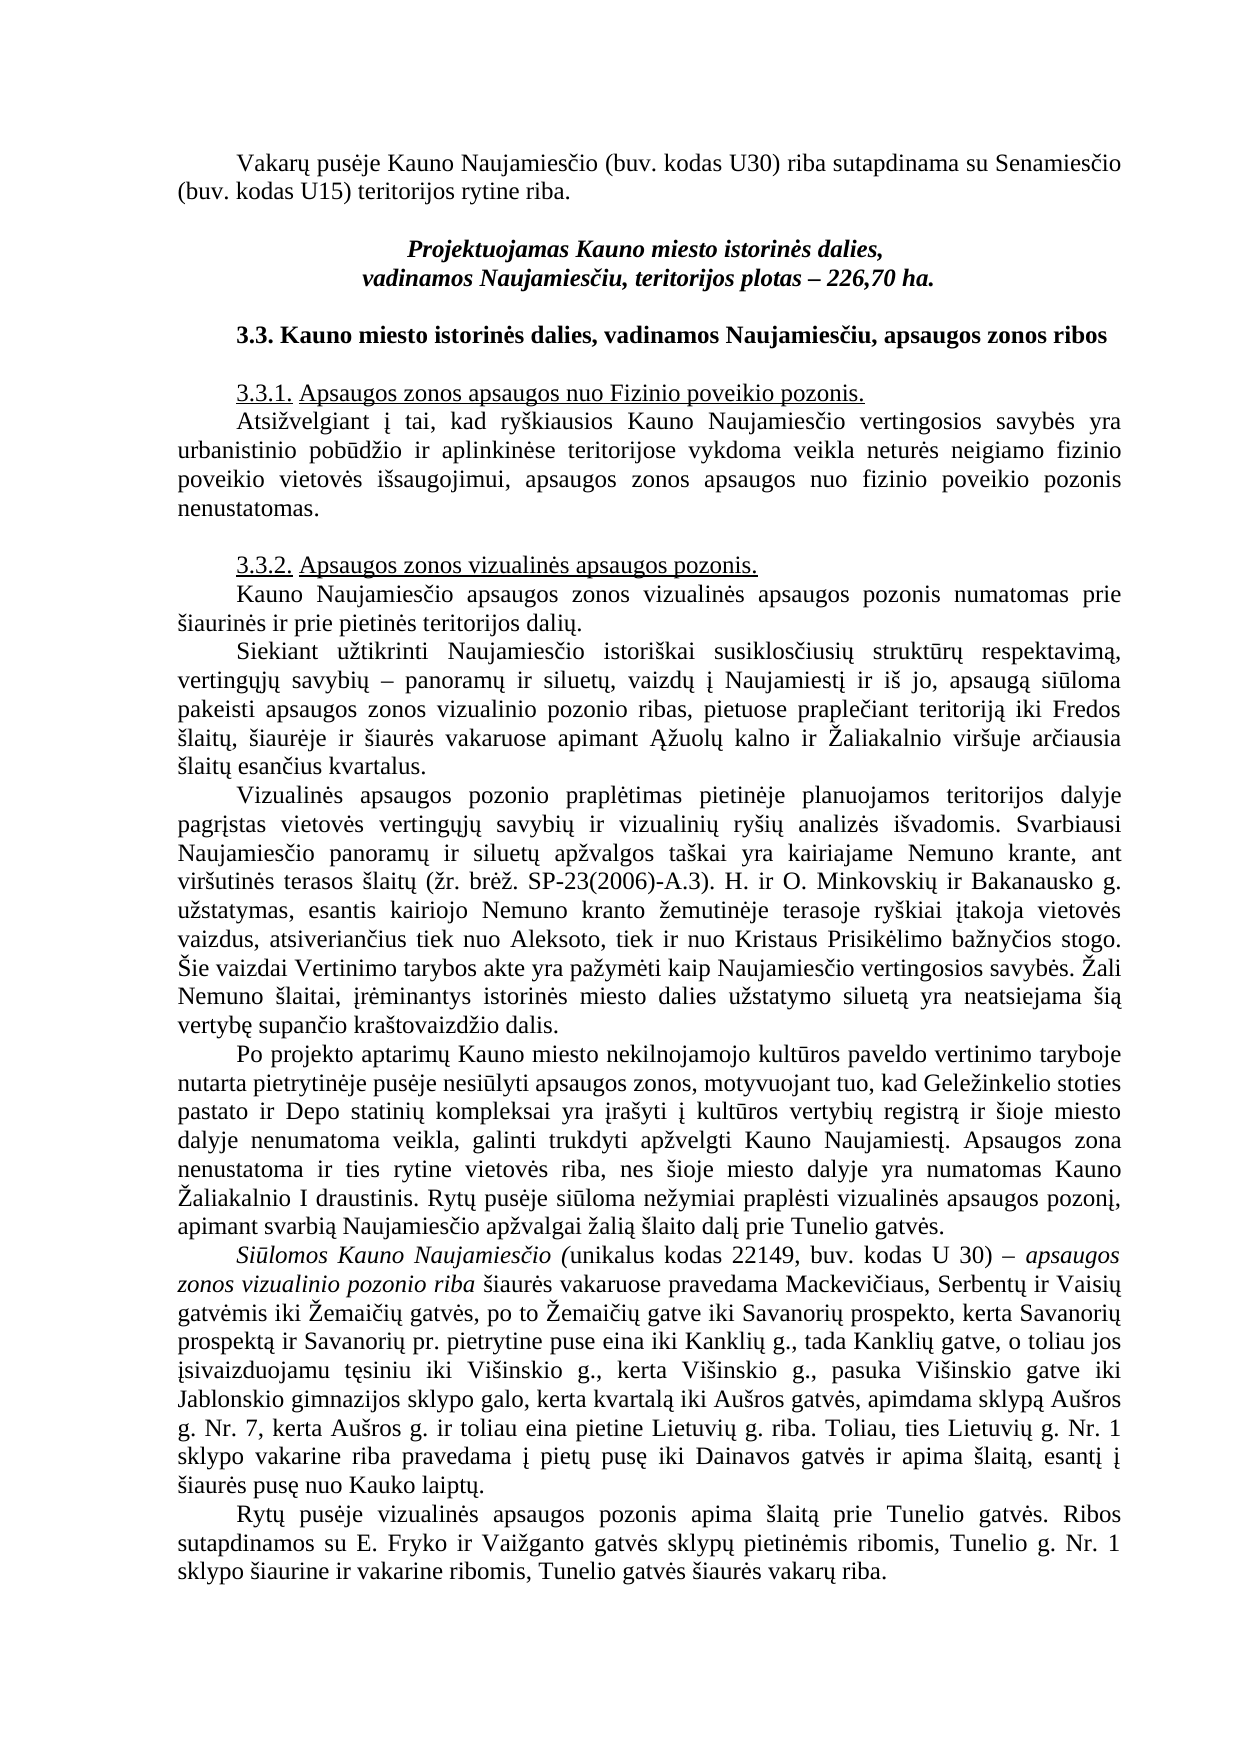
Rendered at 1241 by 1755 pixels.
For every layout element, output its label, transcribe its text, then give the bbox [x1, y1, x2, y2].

text 3.3. Kauno miesto istorinės dalies, vadinamos Naujamiesčiu, apsaugos zonos ribos [177, 320, 1122, 349]
text Po projekto aptarimų Kauno miesto nekilnojamojo kultūros paveldo vertinimo taryboje nutarta pietrytinėje pusėje nesiūlyti apsaugos zonos, motyvuojant tuo, kad Geležinkelio stoties pastato ir Depo statinių kompleksai yra įrašyti į kultūros vertybių registrą ir šioje miesto dalyje nenumatoma veikla, galinti trukdyti apžvelgti Kauno Naujamiestį. Apsaugos zona nenustatoma ir ties rytine vietovės riba, nes šioje miesto dalyje yra numatomas Kauno Žaliakalnio I draustinis. Rytų pusėje siūloma nežymiai praplėsti vizualinės apsaugos pozonį, apimant svarbią Naujamiesčio apžvalgai žalią šlaito dalį prie Tunelio gatvės. [177, 1039, 1122, 1240]
text Atsižvelgiant į tai, kad ryškiausios Kauno Naujamiesčio vertingosios savybės yra urbanistinio pobūdžio ir aplinkinėse teritorijose vykdoma veikla neturės neigiamo fizinio poveikio vietovės išsaugojimui, apsaugos zonos apsaugos nuo fizinio poveikio pozonis nenustatomas. [177, 406, 1122, 521]
text Kauno Naujamiesčio apsaugos zonos vizualinės apsaugos pozonis numatomas prie šiaurinės ir prie pietinės teritorijos dalių. [177, 579, 1122, 636]
text Rytų pusėje vizualinės apsaugos pozonis apima šlaitą prie Tunelio gatvės. Ribos sutapdinamos su E. Fryko ir Vaižganto gatvės sklypų pietinėmis ribomis, Tunelio g. Nr. 1 sklypo šiaurine ir vakarine ribomis, Tunelio gatvės šiaurės vakarų riba. [177, 1499, 1122, 1585]
text 3.3.1. Apsaugos zonos apsaugos nuo Fizinio poveikio pozonis. [177, 378, 1122, 406]
text Siūlomos Kauno Naujamiesčio (unikalus kodas 22149, buv. kodas U 30) – apsaugos zonos vizualinio pozonio riba šiaurės vakaruose pravedama Mackevičiaus, Serbentų ir Vaisių gatvėmis iki Žemaičių gatvės, po to Žemaičių gatve iki Savanorių prospekto, kerta Savanorių prospektą ir Savanorių pr. pietrytine puse eina iki Kanklių g., tada Kanklių gatve, o toliau jos įsivaizduojamu tęsiniu iki Višinskio g., kerta Višinskio g., pasuka Višinskio gatve iki Jablonskio gimnazijos sklypo galo, kerta kvartalą iki Aušros gatvės, apimdama sklypą Aušros g. Nr. 7, kerta Aušros g. ir toliau eina pietine Lietuvių g. riba. Toliau, ties Lietuvių g. Nr. 1 sklypo vakarine riba pravedama į pietų pusę iki Dainavos gatvės ir apima šlaitą, esantį į šiaurės pusę nuo Kauko laiptų. [177, 1240, 1122, 1499]
text Vakarų pusėje Kauno Naujamiesčio (buv. kodas U30) riba sutapdinama su Senamiesčio (buv. kodas U15) teritorijos rytine riba. [177, 148, 1122, 205]
text Siekiant užtikrinti Naujamiesčio istoriškai susiklosčiusių struktūrų respektavimą, vertingųjų savybių – panoramų ir siluetų, vaizdų į Naujamiestį ir iš jo, apsaugą siūloma pakeisti apsaugos zonos vizualinio pozonio ribas, pietuose praplečiant teritoriją iki Fredos šlaitų, šiaurėje ir šiaurės vakaruose apimant Ąžuolų kalno ir Žaliakalnio viršuje arčiausia šlaitų esančius kvartalus. [177, 636, 1122, 780]
text Vizualinės apsaugos pozonio praplėtimas pietinėje planuojamos teritorijos dalyje pagrįstas vietovės vertingųjų savybių ir vizualinių ryšių analizės išvadomis. Svarbiausi Naujamiesčio panoramų ir siluetų apžvalgos taškai yra kairiajame Nemuno krante, ant viršutinės terasos šlaitų (žr. brėž. SP-23(2006)-A.3). H. ir O. Minkovskių ir Bakanausko g. užstatymas, esantis kairiojo Nemuno kranto žemutinėje terasoje ryškiai įtakoja vietovės vaizdus, atsiveriančius tiek nuo Aleksoto, tiek ir nuo Kristaus Prisikėlimo bažnyčios stogo. Šie vaizdai Vertinimo tarybos akte yra pažymėti kaip Naujamiesčio vertingosios savybės. Žali Nemuno šlaitai, įrėminantys istorinės miesto dalies užstatymo siluetą yra neatsiejama šią vertybę supančio kraštovaizdžio dalis. [177, 780, 1122, 1039]
text 3.3.2. Apsaugos zonos vizualinės apsaugos pozonis. [177, 550, 1122, 579]
text Projektuojamas Kauno miesto istorinės dalies, vadinamos Naujamiesčiu, teritorijos plotas – 226,70 ha. [177, 234, 1122, 291]
